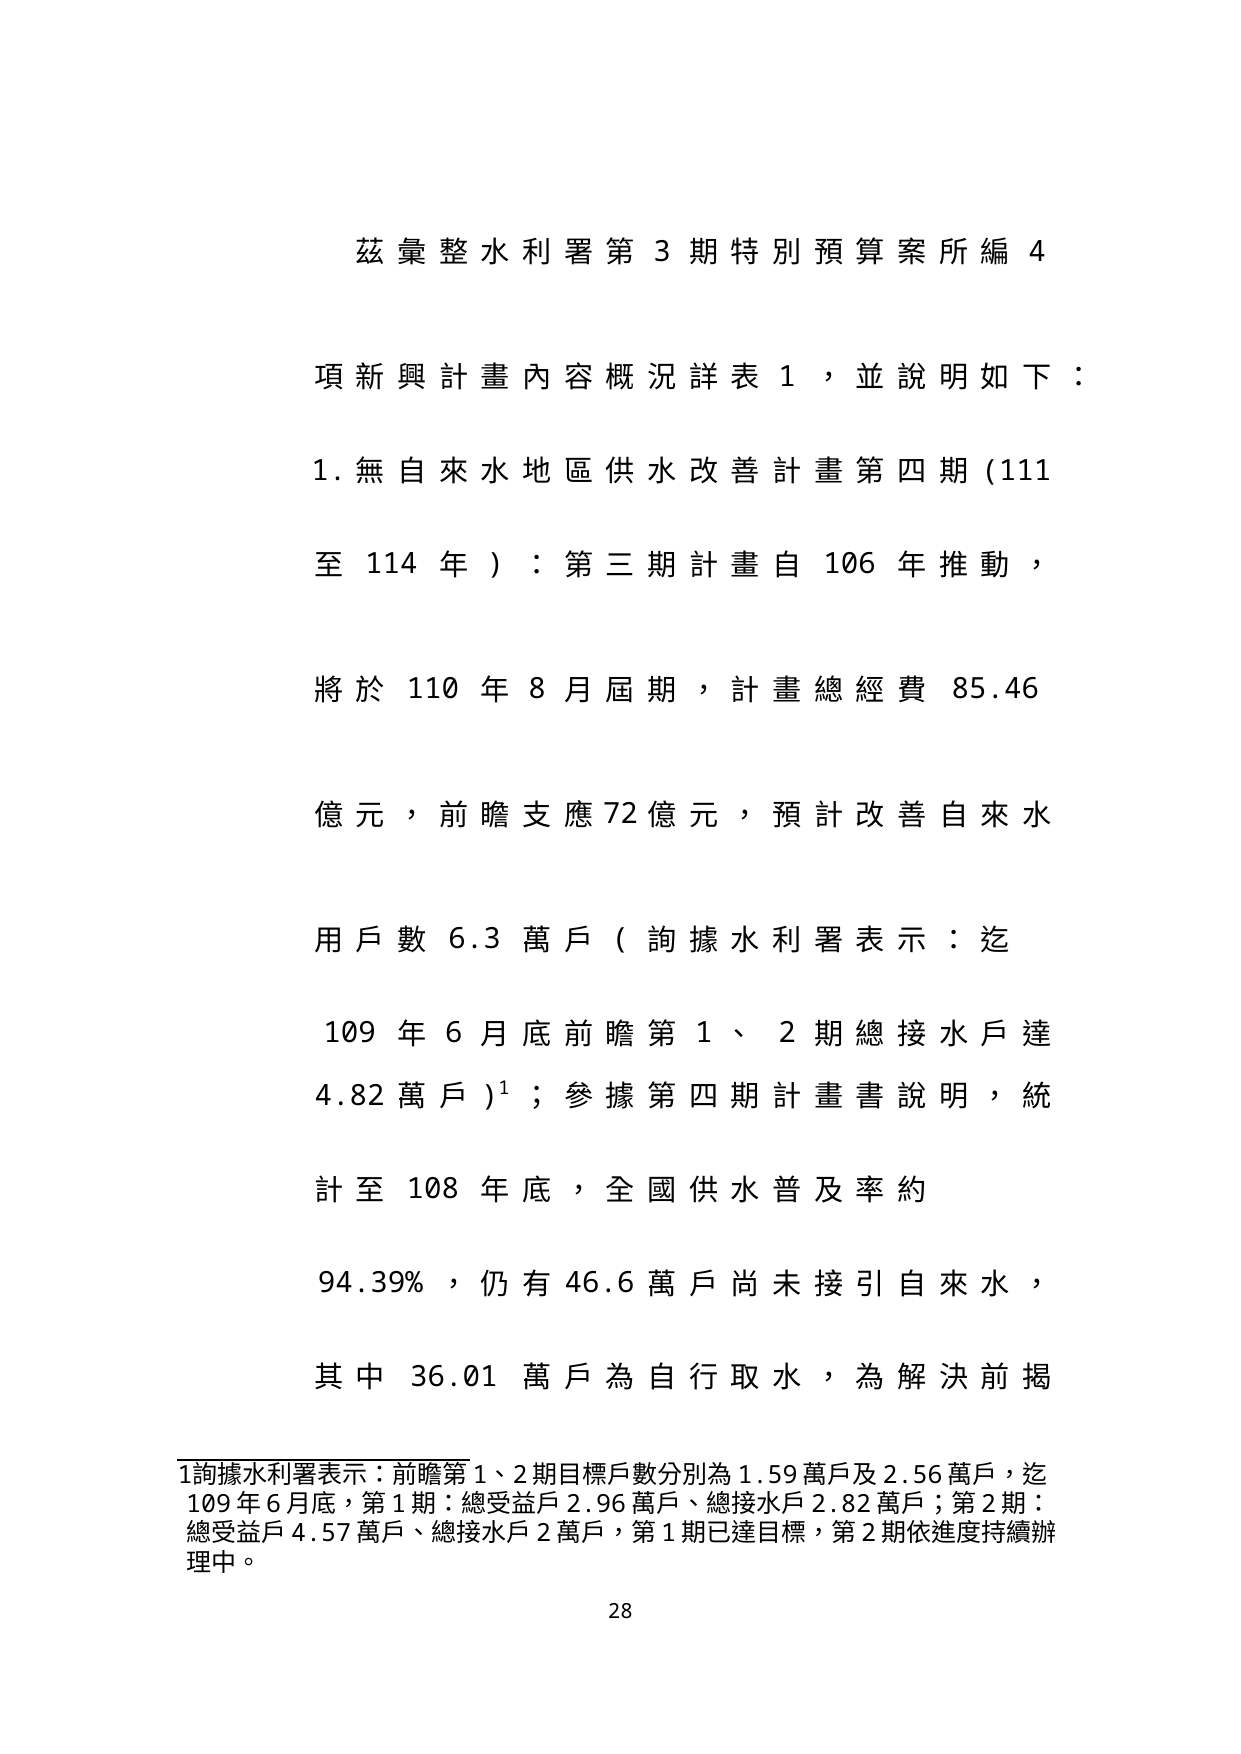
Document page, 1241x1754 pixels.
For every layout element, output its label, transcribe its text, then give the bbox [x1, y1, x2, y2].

text 茲彙整水利署第3期特別預算案所編4項新興計畫內容概況詳表1，並說明如下： [271, 177, 1058, 427]
text 1.無自來水地區供水改善計畫第四期(111至114年)：第三期計畫自106年推動，將於110年8月屆期，計畫總經費85.46億元，前瞻支應72億元，預計改善自來水用戶數6.3萬戶(詢據水利署表示：迄109年6月底前瞻第1、2期總接水戶達4.82萬戶)；參據第四期計畫書說明，統計至108年底，全國供水普及率約94.39%，仍有46.6萬戶尚未接引自來水，其中36.01萬戶為自行取水，為解決前揭供水問題，賡續推動無自來水地區供水改善計畫第四期，計畫總經費57.76億元（前瞻53.57億元、台水公司4.19億元），第3期特別預算案編列15億元，整體目標預計改善自來水用戶3.5萬戶。 [271, 427, 1058, 1427]
text 詢據水利署表示：前瞻第1、2期目標戶數分別為1.59萬戶及2.56萬戶，迄109年6月底，第1期：總受益戶2.96萬戶、總接水戶2.82萬戶；第2期：總受益戶4.57萬戶、總接水戶2萬戶，第1期已達目標，第2期依進度持續辦理中。 [177, 1460, 1063, 1577]
